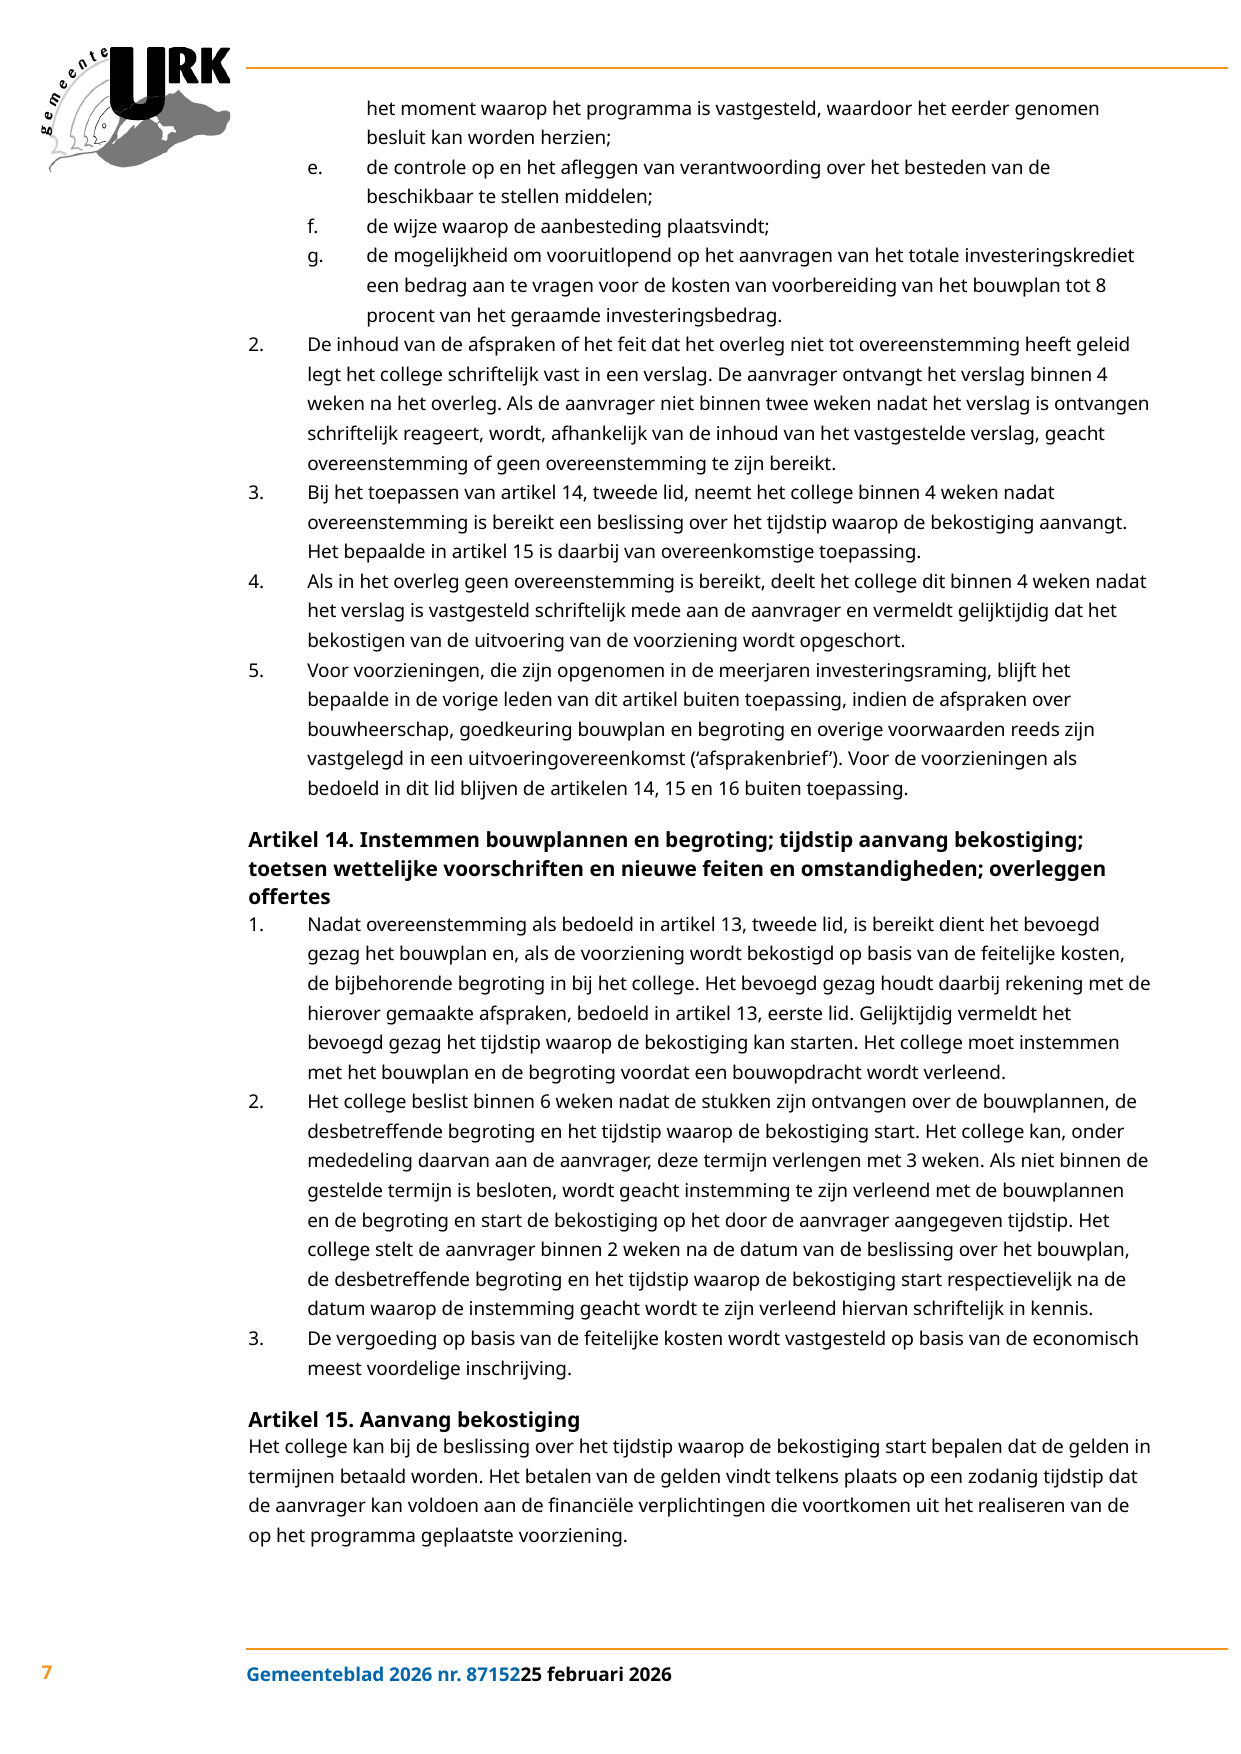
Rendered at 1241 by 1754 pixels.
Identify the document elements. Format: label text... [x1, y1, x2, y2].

text Artikel 15. Aanvang bekostiging [248, 1405, 1152, 1433]
list Als in het overleg geen overeenstemming is bereikt, deelt het college dit binnen 4 weken nadat het verslag is vastgesteld schriftelijk mede aan de aanvrager en vermeldt gelijktijdig dat het bekostigen van de uitvoering van de voorziening wordt opgeschort. [248, 568, 1152, 653]
text Het college kan bij de beslissing over het tijdstip waarop de bekostiging start bepalen dat de gelden in termijnen betaald worden. Het betalen van de gelden vindt telkens plaats op een zodanig tijdstip dat de aanvrager kan voldoen aan de financiële verplichtingen die voortkomen uit het realiseren van de op het programma geplaatste voorziening. [248, 1433, 1152, 1548]
list De inhoud van de afspraken of het feit dat het overleg niet tot overeenstemming heeft geleid legt het college schriftelijk vast in een verslag. De aanvrager ontvangt het verslag binnen 4 weken na het overleg. Als de aanvrager niet binnen twee weken nadat het verslag is ontvangen schriftelijk reageert, wordt, afhankelijk van de inhoud van het vastgestelde verslag, geacht overeenstemming of geen overeenstemming te zijn bereikt. [248, 331, 1152, 476]
list Nadat overeenstemming als bedoeld in artikel 13, tweede lid, is bereikt dient het bevoegd gezag het bouwplan en, als de voorziening wordt bekostigd op basis van de feitelijke kosten, de bijbehorende begroting in bij het college. Het bevoegd gezag houdt daarbij rekening met de hierover gemaakte afspraken, bedoeld in artikel 13, eerste lid. Gelijktijdig vermeldt het bevoegd gezag het tijdstip waarop de bekostiging kan starten. Het college moet instemmen met het bouwplan en de begroting voordat een bouwopdracht wordt verleend. [248, 911, 1152, 1084]
list Het college beslist binnen 6 weken nadat de stukken zijn ontvangen over de bouwplannen, de desbetreffende begroting en het tijdstip waarop de bekostiging start. Het college kan, onder mededeling daarvan aan de aanvrager, deze termijn verlengen met 3 weken. Als niet binnen de gestelde termijn is besloten, wordt geacht instemming te zijn verleend met de bouwplannen en de begroting en start de bekostiging op het door de aanvrager aangegeven tijdstip. Het college stelt de aanvrager binnen 2 weken na de datum van de beslissing over het bouwplan, de desbetreffende begroting en het tijdstip waarop de bekostiging start respectievelijk na de datum waarop de instemming geacht wordt te zijn verleend hiervan schriftelijk in kennis. [248, 1088, 1152, 1321]
list het moment waarop het programma is vastgesteld, waardoor het eerder genomen besluit kan worden herzien; [307, 95, 1152, 150]
text Artikel 14. Instemmen bouwplannen en begroting; tijdstip aanvang bekostiging; toetsen wettelijke voorschriften en nieuwe feiten en omstandigheden; overleggen offertes [248, 826, 1152, 911]
list Bij het toepassen van artikel 14, tweede lid, neemt het college binnen 4 weken nadat overeenstemming is bereikt een beslissing over het tijdstip waarop de bekostiging aanvangt. Het bepaalde in artikel 15 is daarbij van overeenkomstige toepassing. [248, 479, 1152, 564]
list de wijze waarop de aanbesteding plaatsvindt; [307, 213, 1152, 239]
list Voor voorzieningen, die zijn opgenomen in de meerjaren investeringsraming, blijft het bepaalde in de vorige leden van dit artikel buiten toepassing, indien de afspraken over bouwheerschap, goedkeuring bouwplan en begroting en overige voorwaarden reeds zijn vastgelegd in een uitvoeringovereenkomst (‘afsprakenbrief’). Voor de voorzieningen als bedoeld in dit lid blijven de artikelen 14, 15 en 16 buiten toepassing. [248, 657, 1152, 801]
list de mogelijkheid om vooruitlopend op het aanvragen van het totale investeringskrediet een bedrag aan te vragen voor de kosten van voorbereiding van het bouwplan tot 8 procent van het geraamde investeringsbedrag. [307, 243, 1152, 328]
list De vergoeding op basis van de feitelijke kosten wordt vastgesteld op basis van de economisch meest voordelige inschrijving. [248, 1325, 1152, 1380]
picture [41, 47, 231, 172]
list de controle op en het afleggen van verantwoording over het besteden van de beschikbaar te stellen middelen; [307, 154, 1152, 209]
